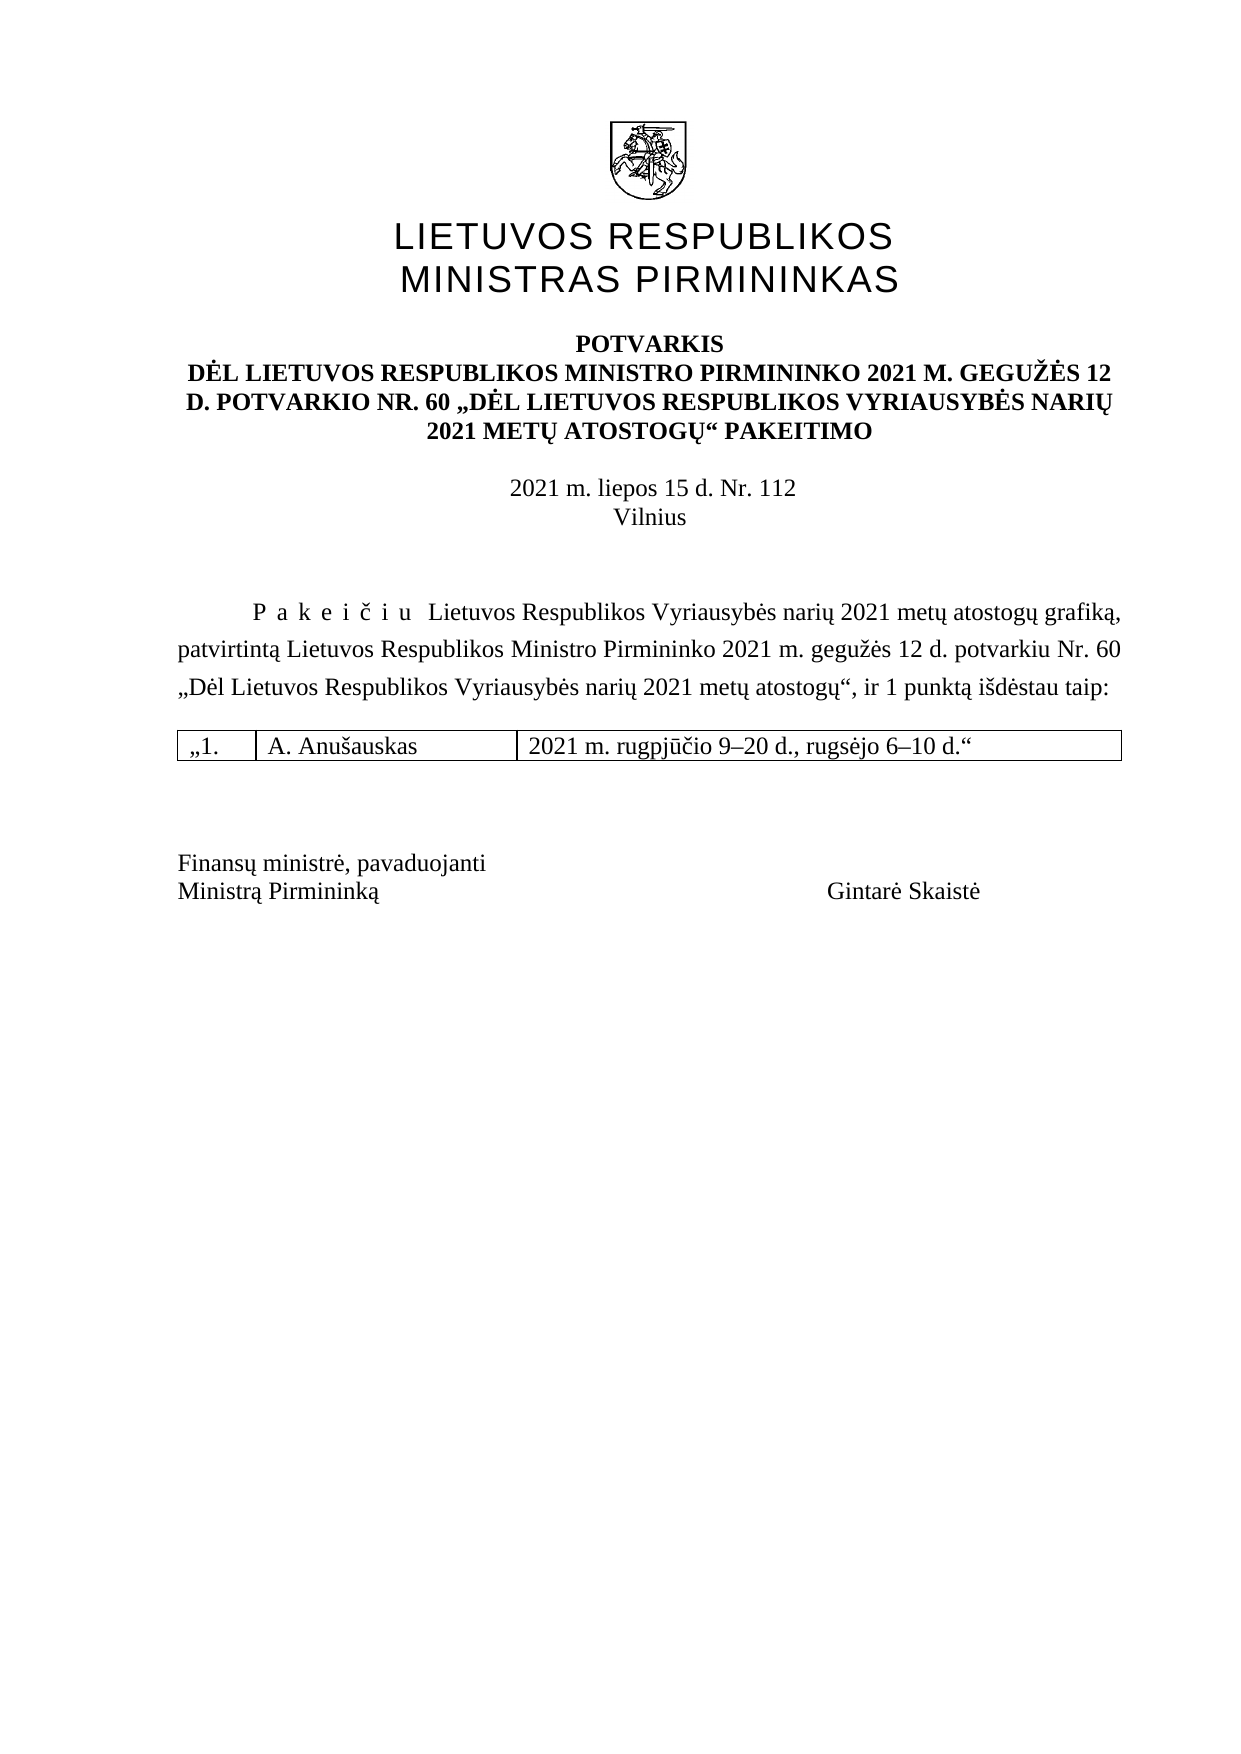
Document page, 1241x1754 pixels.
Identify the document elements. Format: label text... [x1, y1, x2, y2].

text Finansų ministrė, pavaduojanti [177, 848, 1122, 876]
text Ministrą Pirmininką Gintarė Skaistė [177, 876, 1122, 905]
table_header 2021 m. rugpjūčio 9–20 d., rugsėjo 6–10 d.“ [518, 731, 1121, 760]
text Pakeičiu Lietuvos Respublikos Vyriausybės narių 2021 metų atostogų grafiką, patvirtintą Lietuvos Respublikos Ministro Pirmininko 2021 m. gegužės 12 d. potvarkiu Nr. 60 „Dėl Lietuvos Respublikos Vyriausybės narių 2021 metų atostogų“, ir 1 punktą išdėstau taip: [177, 588, 1122, 701]
table_header A. Anušauskas [257, 731, 516, 760]
text Vilnius [177, 502, 1122, 531]
table_header „1. [178, 731, 255, 760]
text MINISTRAS PIRMININKAS [177, 258, 1122, 301]
text 2021 m. liepos 15 d. Nr. 112 [177, 473, 1122, 502]
text DĖL LIETUVOS RESPUBLIKOS MINISTRO PIRMININKO 2021 M. GEGUŽĖS 12 D. POTVARKIO NR. 60 „DĖL LIETUVOS RESPUBLIKOS VYRIAUSYBĖS NARIŲ 2021 METŲ ATOSTOGŲ“ PAKEITIMO [177, 358, 1122, 444]
text LIETUVOS RESPUBLIKOS [177, 214, 1122, 258]
subtitle POTVARKIS [177, 329, 1122, 358]
